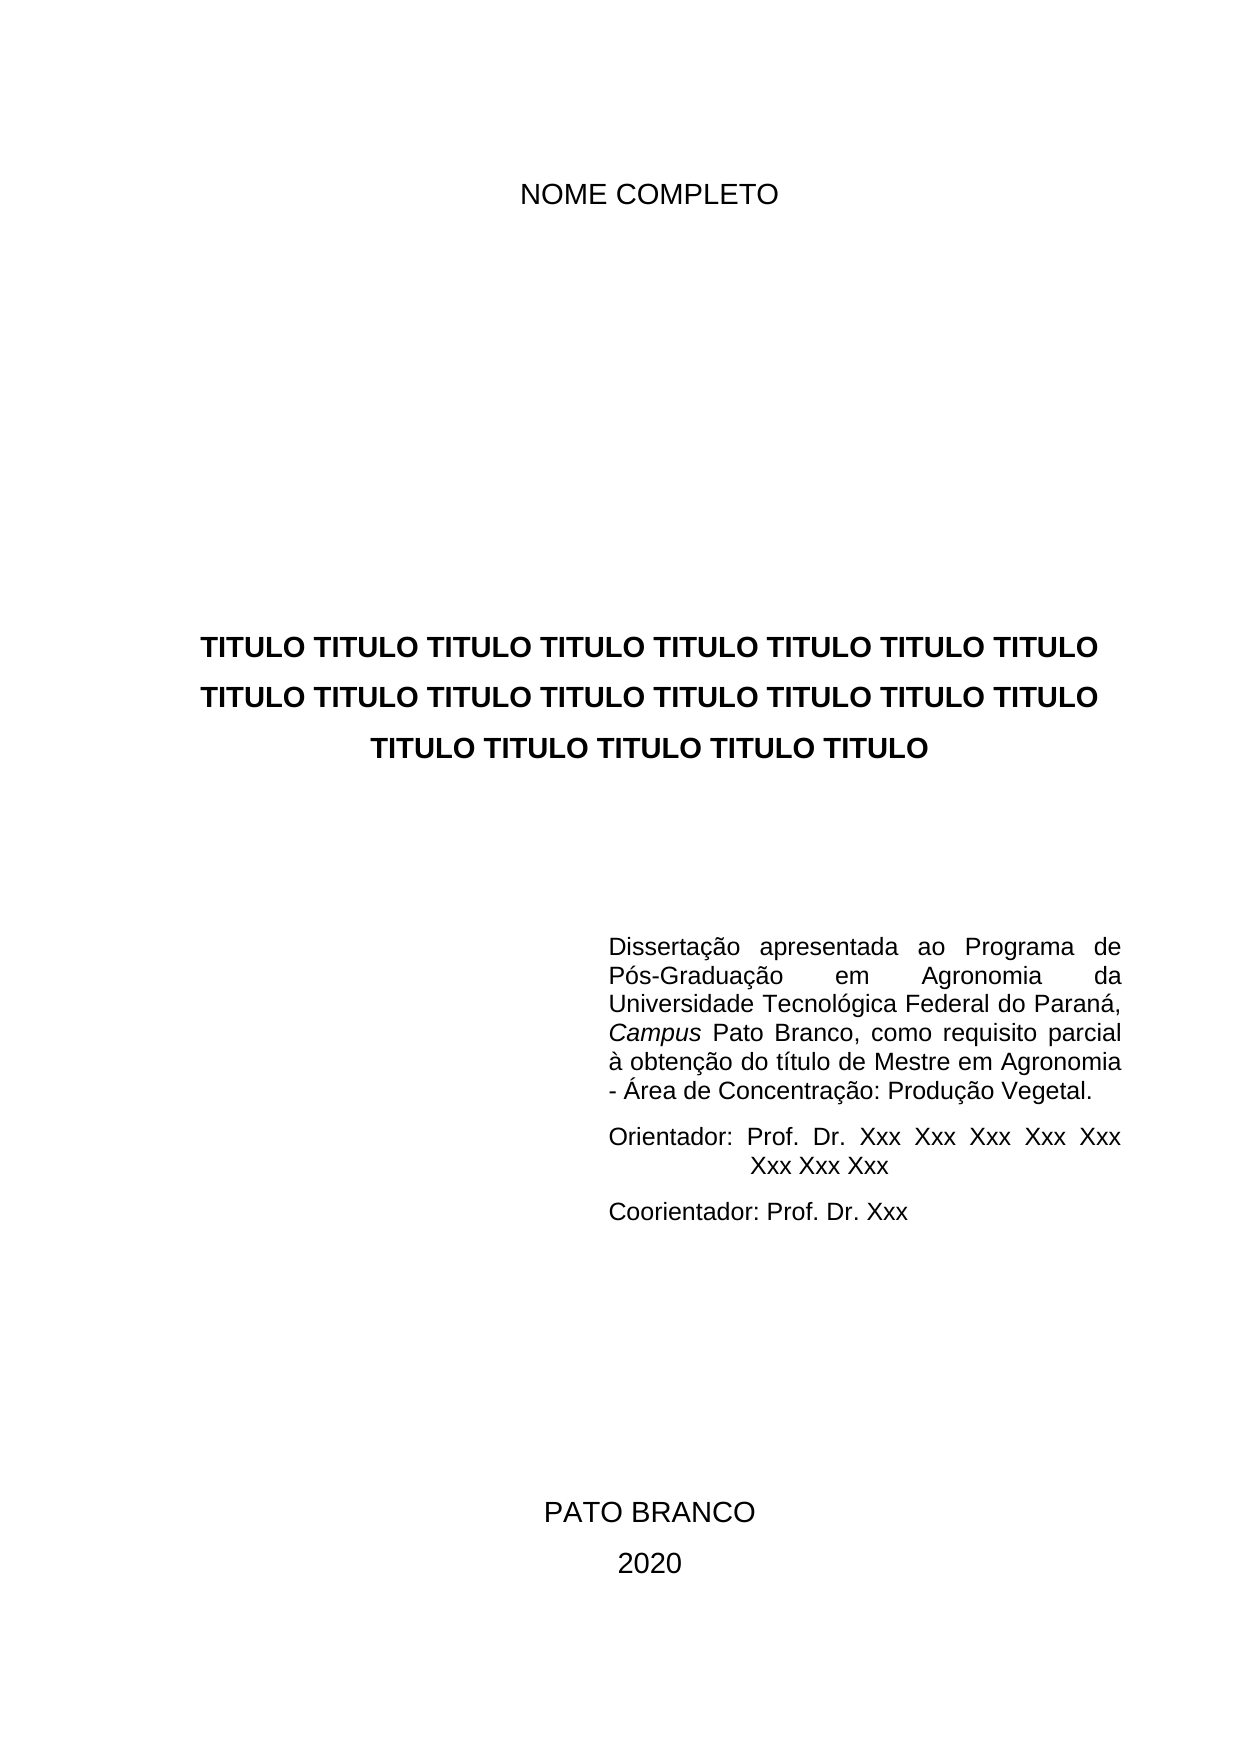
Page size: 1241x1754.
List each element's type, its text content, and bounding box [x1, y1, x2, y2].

text TITULO TITULO TITULO TITULO TITULO TITULO TITULO TITULO TITULO TITULO TITULO TITULO TITULO TITULO TITULO TITULO TITULO TITULO TITULO TITULO TITULO [177, 630, 1122, 764]
text PATO BRANCO [177, 1495, 1122, 1529]
text Dissertação apresentada ao Programa de Pós-Graduação em Agronomia da Universidade Tecnológica Federal do Paraná, Campus Pato Branco, como requisito parcial à obtenção do título de Mestre em Agronomia - Área de Concentração: Produção Vegetal. [608, 932, 1122, 1104]
text Orientador: Prof. Dr. Xxx Xxx Xxx Xxx Xxx Xxx Xxx Xxx [608, 1122, 1122, 1179]
text 2020 [177, 1546, 1122, 1579]
text Coorientador: Prof. Dr. Xxx [608, 1197, 1122, 1226]
text NOME COMPLETO [177, 177, 1122, 211]
